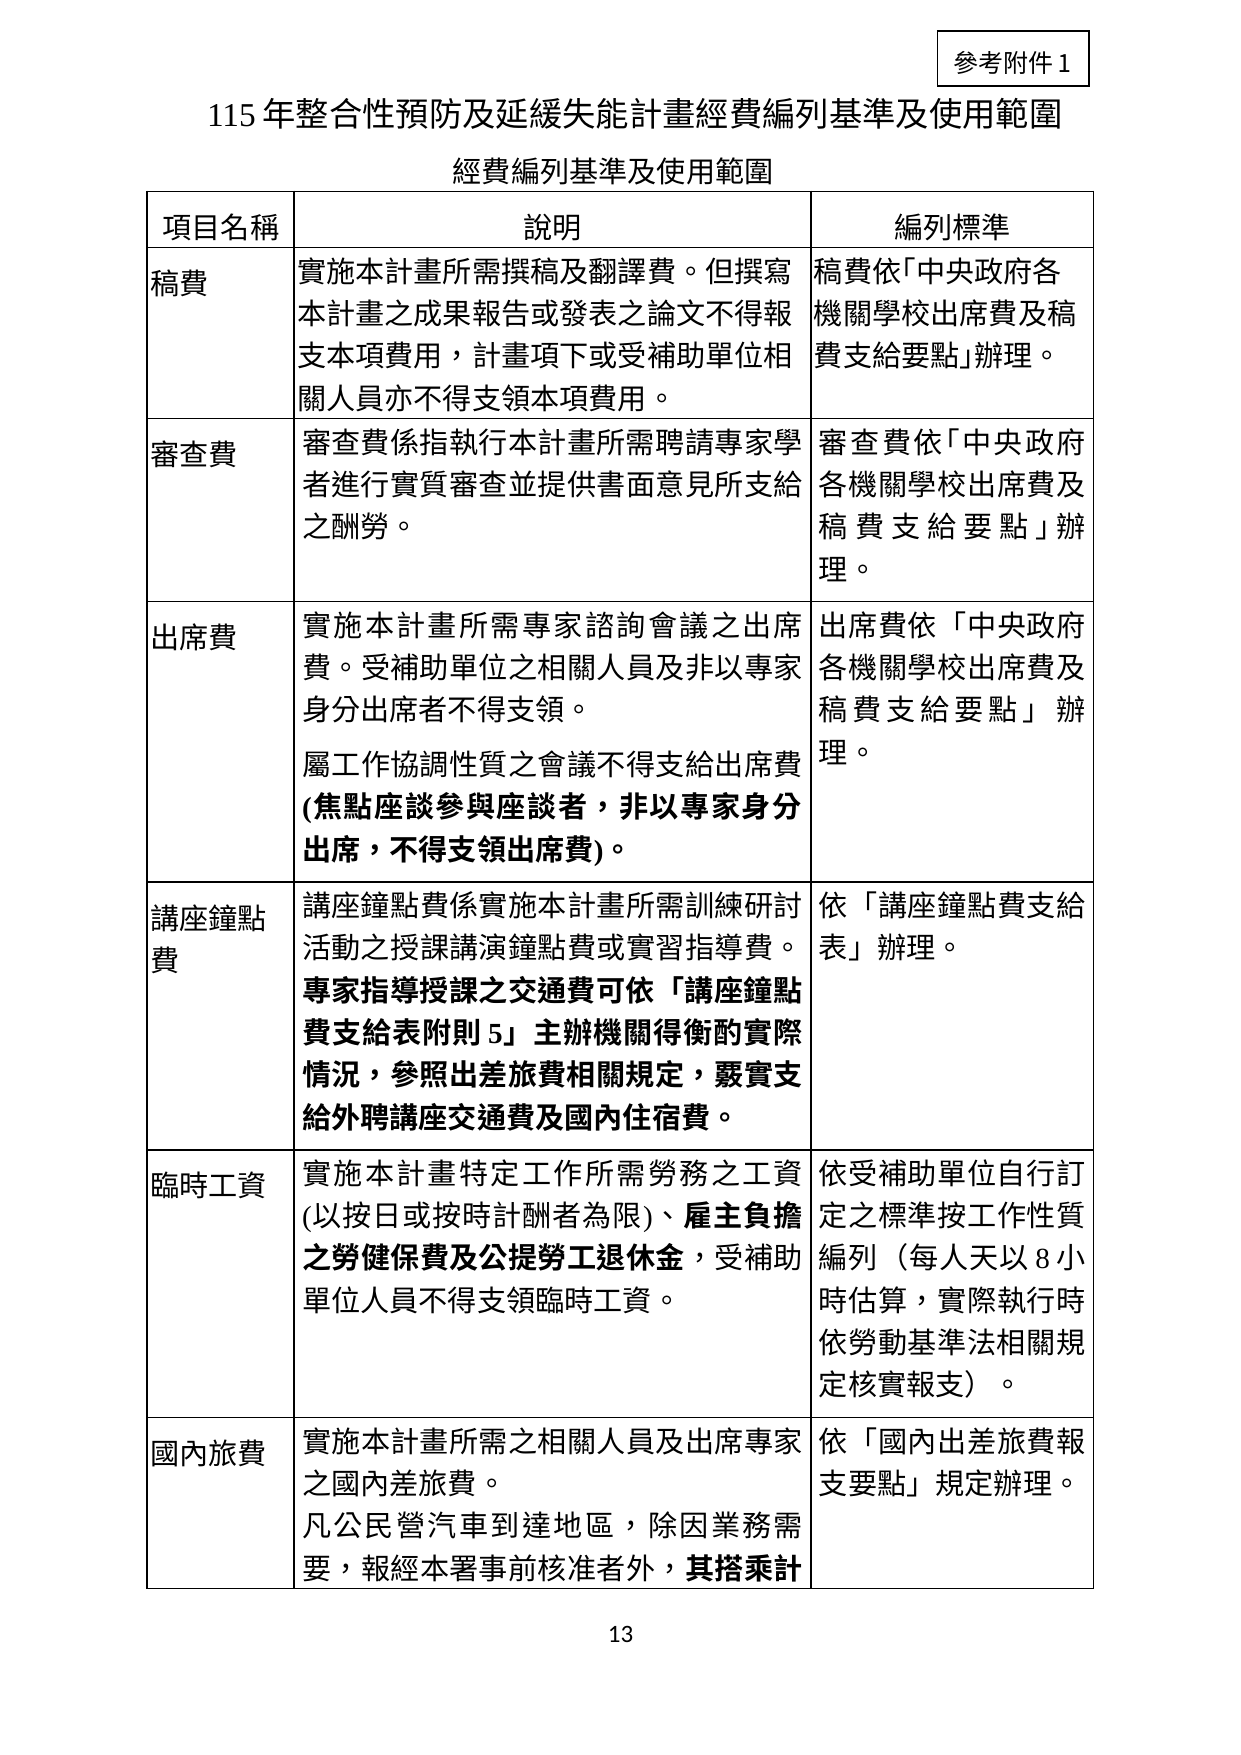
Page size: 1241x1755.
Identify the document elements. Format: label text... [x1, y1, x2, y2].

table_cell 實施本計畫所需專家諮詢會議之出席費。受補助單位之相關人員及非以專家身分出席者不得支領。 屬工作協調性質之會議不得支給出席費(焦點座談參與座談者，非以專家身分出席，不得支領出席費)。 [295, 602, 810, 881]
text [938, 32, 1088, 85]
table_cell 依「講座鐘點費支給表」辦理。 [812, 883, 1093, 1149]
table_cell 實施本計畫所需之相關人員及出席專家之國內差旅費。 凡公民營汽車到達地區，除因業務需要，報經本署事前核准者外，其搭乘計 [295, 1418, 810, 1587]
table_cell 出席費依「中央政府各機關學校出席費及稿費支給要點」辦理。 [812, 602, 1093, 881]
table_header 編列標準 [812, 192, 1093, 247]
table_cell 審查費依｢中央政府各機關學校出席費及稿費支給要點｣辦理。 [812, 419, 1093, 601]
table_cell 依受補助單位自行訂定之標準按工作性質編列（每人天以8小時估算，實際執行時依勞動基準法相關規定核實報支）。 [812, 1151, 1093, 1417]
table_cell 實施本計畫所需撰稿及翻譯費。但撰寫本計畫之成果報告或發表之論文不得報支本項費用，計畫項下或受補助單位相關人員亦不得支領本項費用。 [295, 248, 810, 418]
text 經費編列基準及使用範圍 [103, 148, 1122, 191]
text 115年整合性預防及延緩失能計畫經費編列基準及使用範圍 [207, 87, 1122, 136]
table_cell 審查費係指執行本計畫所需聘請專家學者進行實質審查並提供書面意見所支給之酬勞。 [295, 419, 810, 601]
table_cell 實施本計畫特定工作所需勞務之工資(以按日或按時計酬者為限)、雇主負擔之勞健保費及公提勞工退休金，受補助單位人員不得支領臨時工資。 [295, 1151, 810, 1417]
text 參考附件1 [953, 39, 1073, 78]
table_cell 審查費 [148, 419, 293, 601]
table_header 項目名稱 [148, 192, 293, 247]
table_cell 依「國內出差旅費報支要點」規定辦理。 [812, 1418, 1093, 1587]
table_cell 臨時工資 [148, 1151, 293, 1417]
table_cell 出席費 [148, 602, 293, 881]
table_cell 國內旅費 [148, 1418, 293, 1587]
table_cell 講座鐘點費係實施本計畫所需訓練研討活動之授課講演鐘點費或實習指導費。專家指導授課之交通費可依「講座鐘點費支給表附則5」主辦機關得衡酌實際情況，參照出差旅費相關規定，覈實支給外聘講座交通費及國內住宿費。 [295, 883, 810, 1149]
table_cell 稿費依｢中央政府各機關學校出席費及稿費支給要點｣辦理。 [812, 248, 1093, 418]
table_cell 稿費 [148, 248, 293, 418]
table_header 說明 [295, 192, 810, 247]
table_cell 講座鐘點費 [148, 883, 293, 1149]
